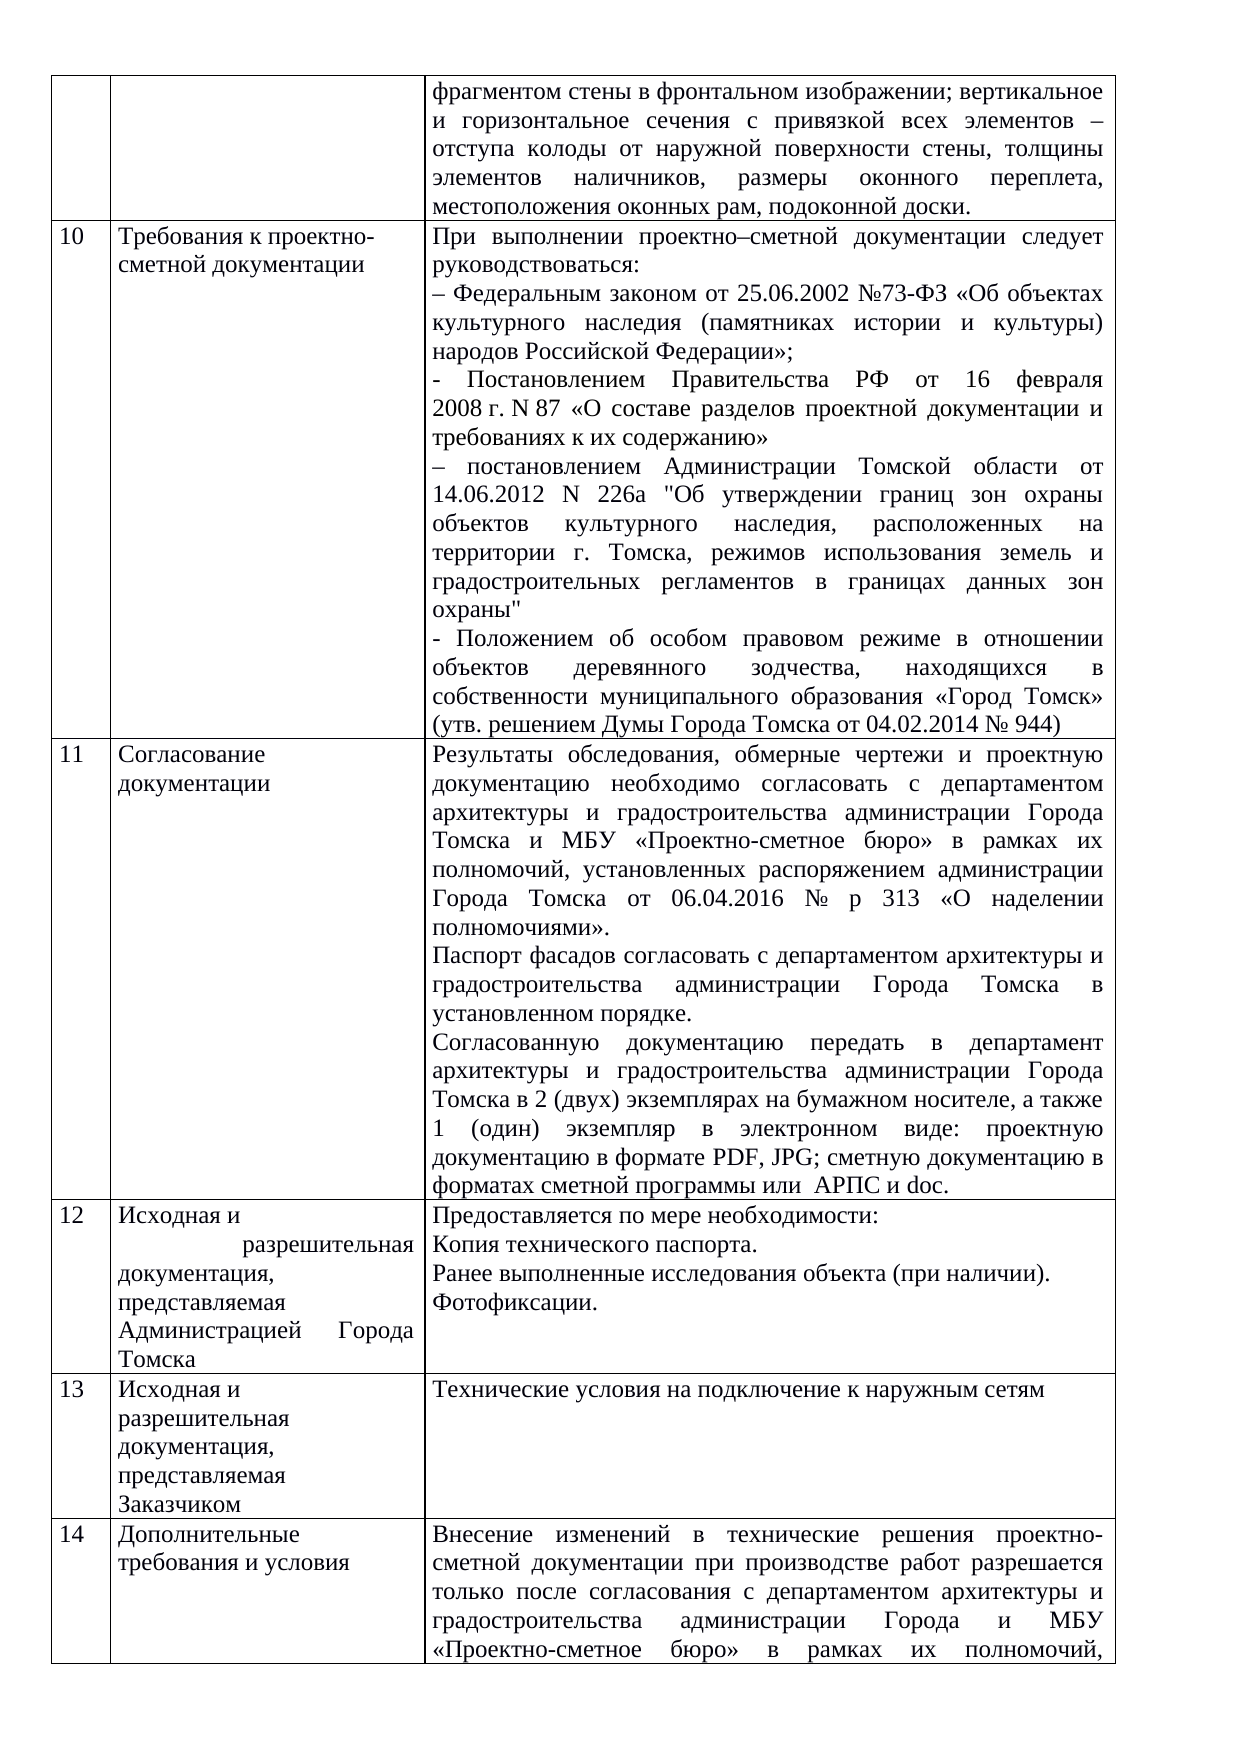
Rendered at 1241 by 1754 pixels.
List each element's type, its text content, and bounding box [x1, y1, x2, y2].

table_cell 12 [52, 1200, 110, 1373]
table_cell Технические условия на подключение к наружным сетям [426, 1374, 1115, 1518]
table_cell 11 [52, 739, 110, 1199]
table_cell Требования к проектно-сметной документации [111, 221, 424, 738]
table_cell При выполнении проектно–сметной документации следует руководствоваться: – Федеральным законом от 25.06.2002 №73-ФЗ «Об объектах культурного наследия (памятниках истории и культуры) народов Российской Федерации»; - Постановлением Правительства РФ от 16 февраля 2008 г. N 87 «О составе разделов проектной документации и требованиях к их содержанию» – постановлением Администрации Томской области от 14.06.2012 N 226а "Об утверждении границ зон охраны объектов культурного наследия, расположенных на территории г. Томска, режимов использования земель и градостроительных регламентов в границах данных зон охраны" - Положением об особом правовом режиме в отношении объектов деревянного зодчества, находящихся в собственности муниципального образования «Город Томск» (утв. решением Думы Города Томска от 04.02.2014 № 944) [426, 221, 1115, 738]
table_cell 13 [52, 1374, 110, 1518]
table_cell Исходная и разрешительная документация, представляемая Заказчиком [111, 1374, 424, 1518]
table_cell 14 [52, 1519, 110, 1662]
table_cell Результаты обследования, обмерные чертежи и проектную документацию необходимо согласовать с департаментом архитектуры и градостроительства администрации Города Томска и МБУ «Проектно-сметное бюро» в рамках их полномочий, установленных распоряжением администрации Города Томска от 06.04.2016 № р 313 «О наделении полномочиями». Паспорт фасадов согласовать с департаментом архитектуры и градостроительства администрации Города Томска в установленном порядке. Согласованную документацию передать в департамент архитектуры и градостроительства администрации Города Томска в 2 (двух) экземплярах на бумажном носителе, а также 1 (один) экземпляр в электронном виде: проектную документацию в формате PDF, JPG; сметную документацию в форматах сметной программы или АРПС и doc. [426, 739, 1115, 1199]
table_cell [111, 76, 424, 220]
table_cell Внесение изменений в технические решения проектно-сметной документации при производстве работ разрешается только после согласования с департаментом архитектуры и градостроительства администрации Города и МБУ «Проектно-сметное бюро» в рамках их полномочий, [426, 1519, 1115, 1662]
table_cell 10 [52, 221, 110, 738]
table_cell Согласование документации [111, 739, 424, 1199]
table_cell Предоставляется по мере необходимости: Копия технического паспорта. Ранее выполненные исследования объекта (при наличии). Фотофиксации. [426, 1200, 1115, 1373]
table_cell Дополнительные требования и условия [111, 1519, 424, 1662]
table_cell [52, 76, 110, 220]
table_cell фрагментом стены в фронтальном изображении; вертикальное и горизонтальное сечения с привязкой всех элементов – отступа колоды от наружной поверхности стены, толщины элементов наличников, размеры оконного переплета, местоположения оконных рам, подоконной доски. [426, 76, 1115, 220]
table_cell Исходная и разрешительная документация, представляемая Администрацией Города Томска [111, 1200, 424, 1373]
